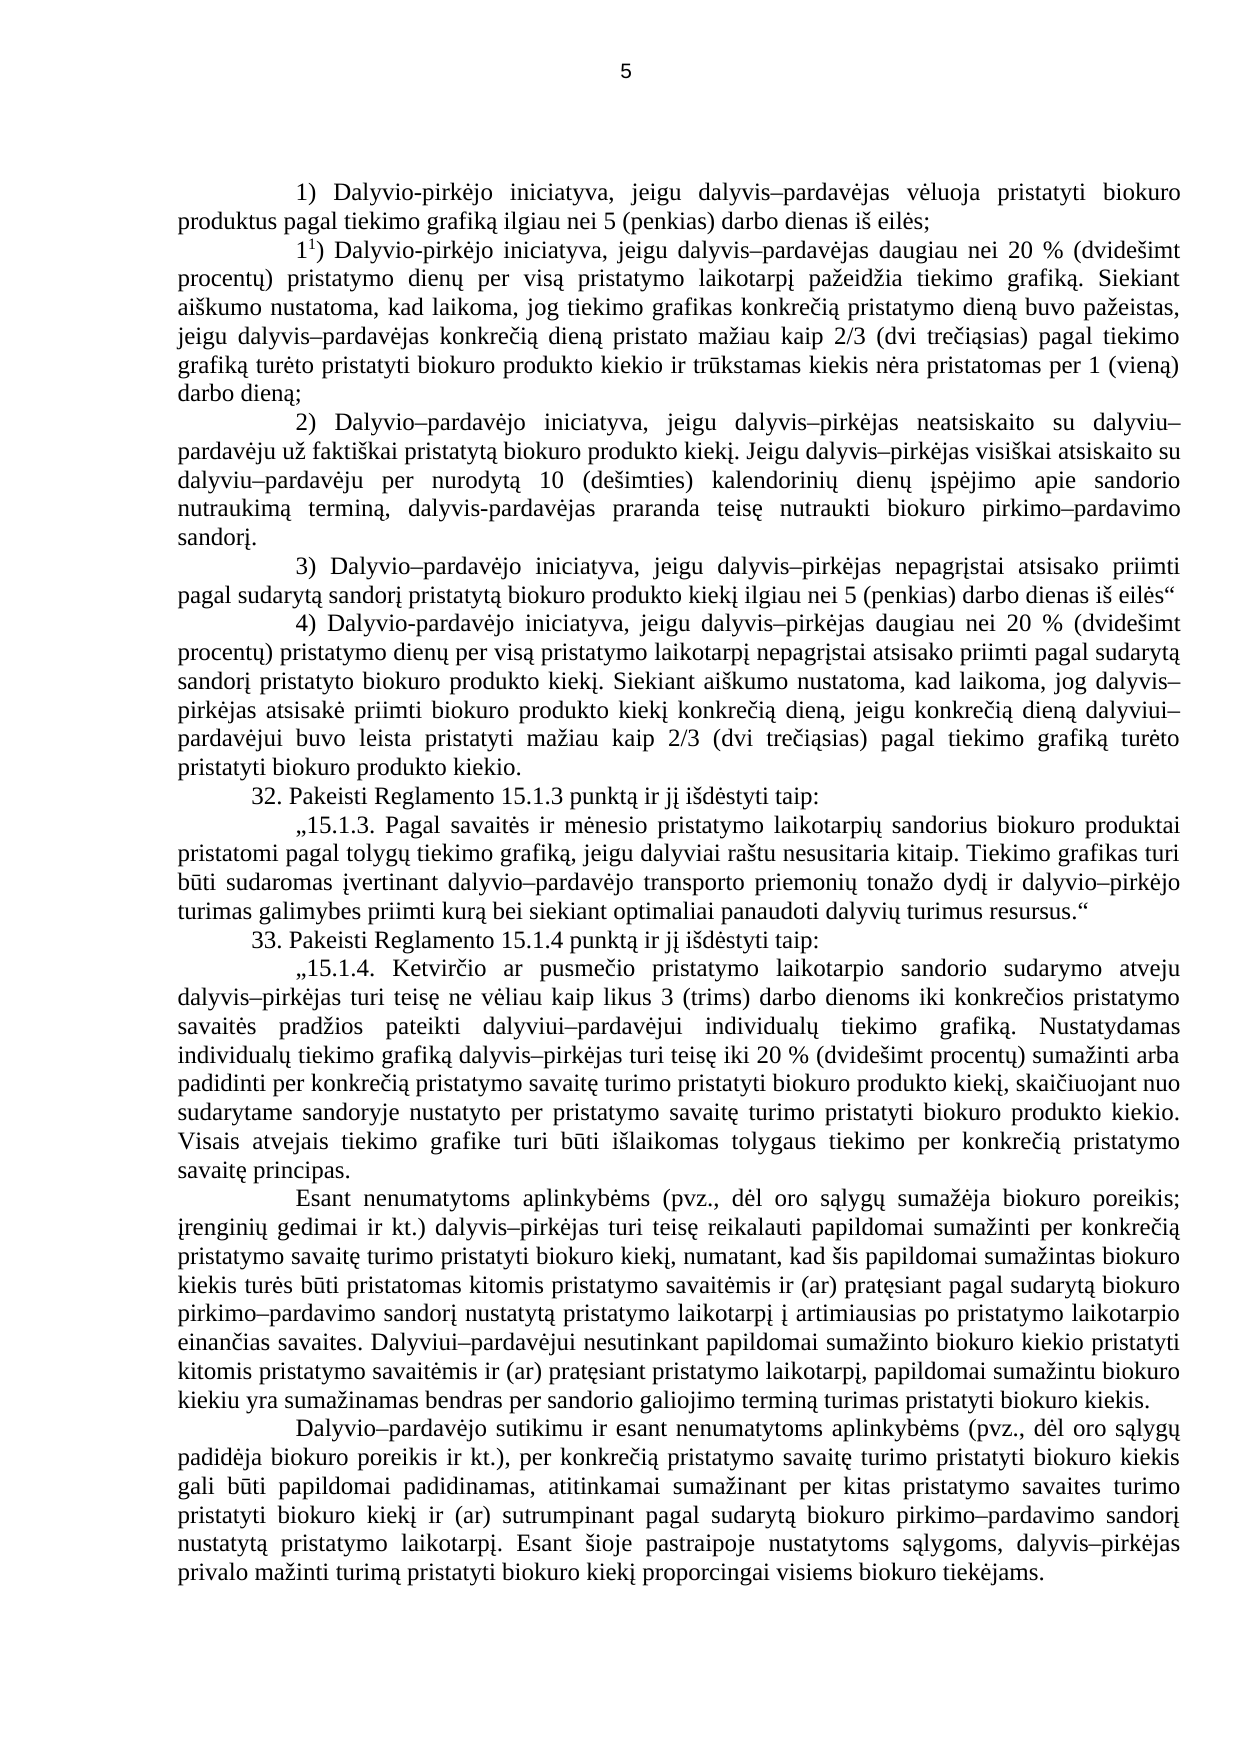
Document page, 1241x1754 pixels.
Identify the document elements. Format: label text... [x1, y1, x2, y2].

text Dalyvio–pardavėjo sutikimu ir esant nenumatytoms aplinkybėms (pvz., dėl oro sąlygų padidėja biokuro poreikis ir kt.), per konkrečią pristatymo savaitę turimo pristatyti biokuro kiekis gali būti papildomai padidinamas, atitinkamai sumažinant per kitas pristatymo savaites turimo pristatyti biokuro kiekį ir (ar) sutrumpinant pagal sudarytą biokuro pirkimo–pardavimo sandorį nustatytą pristatymo laikotarpį. Esant šioje pastraipoje nustatytoms sąlygoms, dalyvis–pirkėjas privalo mažinti turimą pristatyti biokuro kiekį proporcingai visiems biokuro tiekėjams. [177, 1413, 1181, 1586]
text „15.1.3. Pagal savaitės ir mėnesio pristatymo laikotarpių sandorius biokuro produktai pristatomi pagal tolygų tiekimo grafiką, jeigu dalyviai raštu nesusitaria kitaip. Tiekimo grafikas turi būti sudaromas įvertinant dalyvio–pardavėjo transporto priemonių tonažo dydį ir dalyvio–pirkėjo turimas galimybes priimti kurą bei siekiant optimaliai panaudoti dalyvių turimus resursus.“ [177, 810, 1181, 925]
text 1) Dalyvio-pirkėjo iniciatyva, jeigu dalyvis–pardavėjas vėluoja pristatyti biokuro produktus pagal tiekimo grafiką ilgiau nei 5 (penkias) darbo dienas iš eilės; [177, 177, 1181, 235]
text 3) Dalyvio–pardavėjo iniciatyva, jeigu dalyvis–pirkėjas nepagrįstai atsisako priimti pagal sudarytą sandorį pristatytą biokuro produkto kiekį ilgiau nei 5 (penkias) darbo dienas iš eilės“ [177, 551, 1181, 608]
text Esant nenumatytoms aplinkybėms (pvz., dėl oro sąlygų sumažėja biokuro poreikis; įrenginių gedimai ir kt.) dalyvis–pirkėjas turi teisę reikalauti papildomai sumažinti per konkrečią pristatymo savaitę turimo pristatyti biokuro kiekį, numatant, kad šis papildomai sumažintas biokuro kiekis turės būti pristatomas kitomis pristatymo savaitėmis ir (ar) pratęsiant pagal sudarytą biokuro pirkimo–pardavimo sandorį nustatytą pristatymo laikotarpį į artimiausias po pristatymo laikotarpio einančias savaites. Dalyviui–pardavėjui nesutinkant papildomai sumažinto biokuro kiekio pristatyti kitomis pristatymo savaitėmis ir (ar) pratęsiant pristatymo laikotarpį, papildomai sumažintu biokuro kiekiu yra sumažinamas bendras per sandorio galiojimo terminą turimas pristatyti biokuro kiekis. [177, 1183, 1181, 1413]
text 32. Pakeisti Reglamento 15.1.3 punktą ir jį išdėstyti taip: [251, 781, 1181, 810]
text 2) Dalyvio–pardavėjo iniciatyva, jeigu dalyvis–pirkėjas neatsiskaito su dalyviu–pardavėju už faktiškai pristatytą biokuro produkto kiekį. Jeigu dalyvis–pirkėjas visiškai atsiskaito su dalyviu–pardavėju per nurodytą 10 (dešimties) kalendorinių dienų įspėjimo apie sandorio nutraukimą terminą, dalyvis-pardavėjas praranda teisę nutraukti biokuro pirkimo–pardavimo sandorį. [177, 407, 1181, 551]
text 11) Dalyvio-pirkėjo iniciatyva, jeigu dalyvis–pardavėjas daugiau nei 20 % (dvidešimt procentų) pristatymo dienų per visą pristatymo laikotarpį pažeidžia tiekimo grafiką. Siekiant aiškumo nustatoma, kad laikoma, jog tiekimo grafikas konkrečią pristatymo dieną buvo pažeistas, jeigu dalyvis–pardavėjas konkrečią dieną pristato mažiau kaip 2/3 (dvi trečiąsias) pagal tiekimo grafiką turėto pristatyti biokuro produkto kiekio ir trūkstamas kiekis nėra pristatomas per 1 (vieną) darbo dieną; [177, 235, 1181, 407]
text 33. Pakeisti Reglamento 15.1.4 punktą ir jį išdėstyti taip: [251, 925, 1181, 953]
text 4) Dalyvio-pardavėjo iniciatyva, jeigu dalyvis–pirkėjas daugiau nei 20 % (dvidešimt procentų) pristatymo dienų per visą pristatymo laikotarpį nepagrįstai atsisako priimti pagal sudarytą sandorį pristatyto biokuro produkto kiekį. Siekiant aiškumo nustatoma, kad laikoma, jog dalyvis–pirkėjas atsisakė priimti biokuro produkto kiekį konkrečią dieną, jeigu konkrečią dieną dalyviui–pardavėjui buvo leista pristatyti mažiau kaip 2/3 (dvi trečiąsias) pagal tiekimo grafiką turėto pristatyti biokuro produkto kiekio. [177, 608, 1181, 781]
text „15.1.4. Ketvirčio ar pusmečio pristatymo laikotarpio sandorio sudarymo atveju dalyvis–pirkėjas turi teisę ne vėliau kaip likus 3 (trims) darbo dienoms iki konkrečios pristatymo savaitės pradžios pateikti dalyviui–pardavėjui individualų tiekimo grafiką. Nustatydamas individualų tiekimo grafiką dalyvis–pirkėjas turi teisę iki 20 % (dvidešimt procentų) sumažinti arba padidinti per konkrečią pristatymo savaitę turimo pristatyti biokuro produkto kiekį, skaičiuojant nuo sudarytame sandoryje nustatyto per pristatymo savaitę turimo pristatyti biokuro produkto kiekio. Visais atvejais tiekimo grafike turi būti išlaikomas tolygaus tiekimo per konkrečią pristatymo savaitę principas. [177, 953, 1181, 1183]
